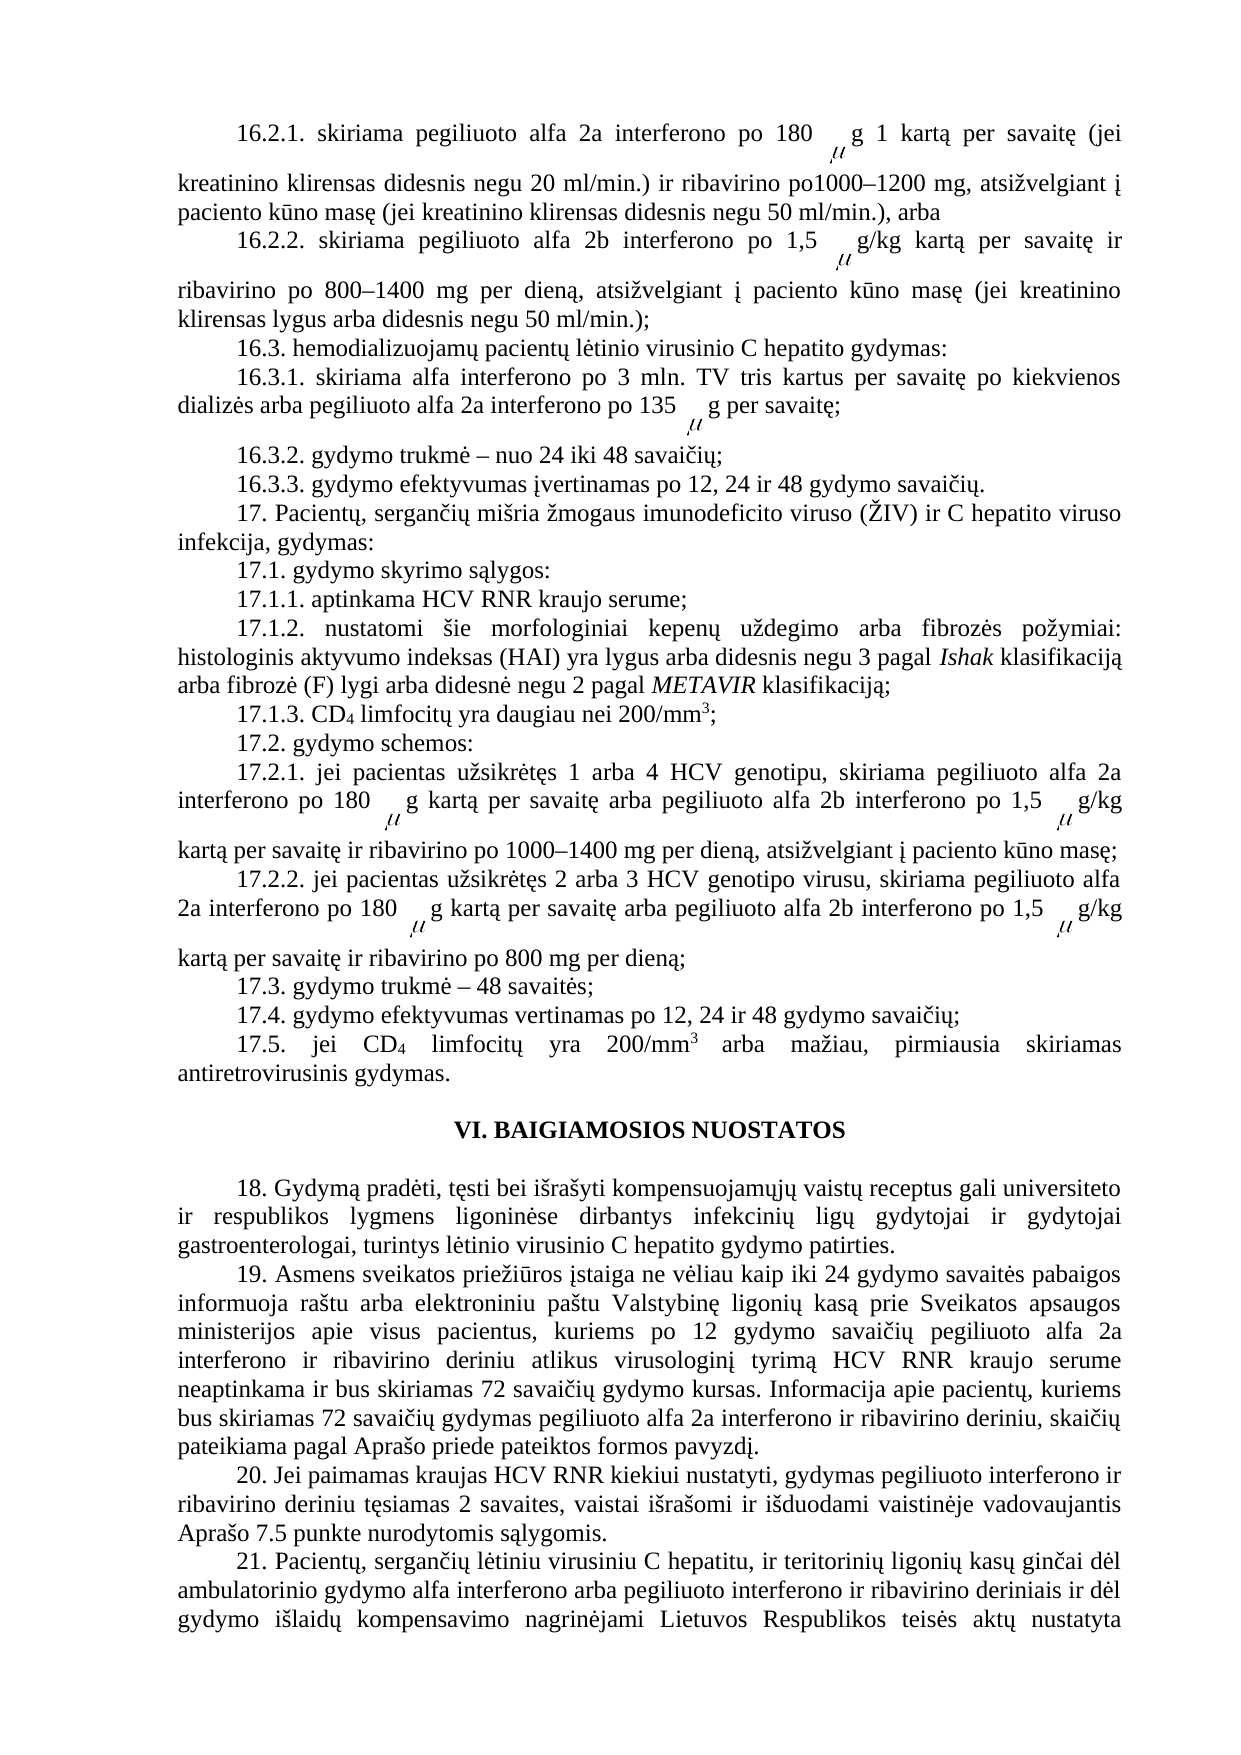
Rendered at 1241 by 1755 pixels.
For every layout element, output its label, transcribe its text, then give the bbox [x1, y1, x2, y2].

text 17.4. gydymo efektyvumas vertinamas po 12, 24 ir 48 gydymo savaičių; [177, 1000, 1122, 1029]
text 16.3.1. skiriama alfa interferono po 3 mln. TV tris kartus per savaitę po kiekvienos dializės arba pegiliuoto alfa 2a interferono po 135 miug per savaitę; [177, 362, 1122, 440]
text 17. Pacientų, sergančių mišria žmogaus imunodeficito viruso (ŽIV) ir C hepatito viruso infekcija, gydymas: [177, 498, 1122, 555]
text 17.2.1. jei pacientas užsikrėtęs 1 arba 4 HCV genotipu, skiriama pegiliuoto alfa 2a interferono po 180 miug kartą per savaitę arba pegiliuoto alfa 2b interferono po 1,5 miug/kg kartą per savaitę ir ribavirino po 1000–1400 mg per dieną, atsižvelgiant į paciento kūno masę; [177, 757, 1122, 864]
text VI. BAIGIAMOSIOS NUOSTATOS [177, 1115, 1122, 1144]
text 16.2.2. skiriama pegiliuoto alfa 2b interferono po 1,5 miug/kg kartą per savaitę ir ribavirino po 800–1400 mg per dieną, atsižvelgiant į paciento kūno masę (jei kreatinino klirensas lygus arba didesnis negu 50 ml/min.); [177, 226, 1122, 333]
text 20. Jei paimamas kraujas HCV RNR kiekiui nustatyti, gydymas pegiliuoto interferono ir ribavirino deriniu tęsiamas 2 savaites, vaistai išrašomi ir išduodami vaistinėje vadovaujantis Aprašo 7.5 punkte nurodytomis sąlygomis. [177, 1460, 1122, 1546]
text 16.3.2. gydymo trukmė – nuo 24 iki 48 savaičių; [177, 440, 1122, 469]
text 21. Pacientų, sergančių lėtiniu virusiniu C hepatitu, ir teritorinių ligonių kasų ginčai dėl ambulatorinio gydymo alfa interferono arba pegiliuoto interferono ir ribavirino deriniais ir dėl gydymo išlaidų kompensavimo nagrinėjami Lietuvos Respublikos teisės aktų nustatyta [177, 1546, 1122, 1633]
text 18. Gydymą pradėti, tęsti bei išrašyti kompensuojamųjų vaistų receptus gali universiteto ir respublikos lygmens ligoninėse dirbantys infekcinių ligų gydytojai ir gydytojai gastroenterologai, turintys lėtinio virusinio C hepatito gydymo patirties. [177, 1173, 1122, 1259]
text 17.2. gydymo schemos: [177, 728, 1122, 757]
text 19. Asmens sveikatos priežiūros įstaiga ne vėliau kaip iki 24 gydymo savaitės pabaigos informuoja raštu arba elektroniniu paštu Valstybinę ligonių kasą prie Sveikatos apsaugos ministerijos apie visus pacientus, kuriems po 12 gydymo savaičių pegiliuoto alfa 2a interferono ir ribavirino deriniu atlikus virusologinį tyrimą HCV RNR kraujo serume neaptinkama ir bus skiriamas 72 savaičių gydymo kursas. Informacija apie pacientų, kuriems bus skiriamas 72 savaičių gydymas pegiliuoto alfa 2a interferono ir ribavirino deriniu, skaičių pateikiama pagal Aprašo priede pateiktos formos pavyzdį. [177, 1259, 1122, 1460]
text 17.1. gydymo skyrimo sąlygos: [177, 555, 1122, 584]
text 17.1.2. nustatomi šie morfologiniai kepenų uždegimo arba fibrozės požymiai: histologinis aktyvumo indeksas (HAI) yra lygus arba didesnis negu 3 pagal Ishak klasifikaciją arba fibrozė (F) lygi arba didesnė negu 2 pagal METAVIR klasifikaciją; [177, 613, 1122, 699]
text 17.1.3. CD4 limfocitų yra daugiau nei 200/mm3; [177, 699, 1122, 728]
text 17.2.2. jei pacientas užsikrėtęs 2 arba 3 HCV genotipo virusu, skiriama pegiliuoto alfa 2a interferono po 180 miug kartą per savaitę arba pegiliuoto alfa 2b interferono po 1,5 miug/kg kartą per savaitę ir ribavirino po 800 mg per dieną; [177, 864, 1122, 971]
text 16.3. hemodializuojamų pacientų lėtinio virusinio C hepatito gydymas: [177, 333, 1122, 362]
text 17.5. jei CD4 limfocitų yra 200/mm3 arba mažiau, pirmiausia skiriamas antiretrovirusinis gydymas. [177, 1029, 1122, 1086]
text 17.3. gydymo trukmė – 48 savaitės; [177, 971, 1122, 1000]
text 17.1.1. aptinkama HCV RNR kraujo serume; [177, 584, 1122, 613]
text 16.2.1. skiriama pegiliuoto alfa 2a interferono po 180 miug 1 kartą per savaitę (jei kreatinino klirensas didesnis negu 20 ml/min.) ir ribavirino po1000–1200 mg, atsižvelgiant į paciento kūno masę (jei kreatinino klirensas didesnis negu 50 ml/min.), arba [177, 118, 1122, 226]
text 16.3.3. gydymo efektyvumas įvertinamas po 12, 24 ir 48 gydymo savaičių. [177, 469, 1122, 498]
